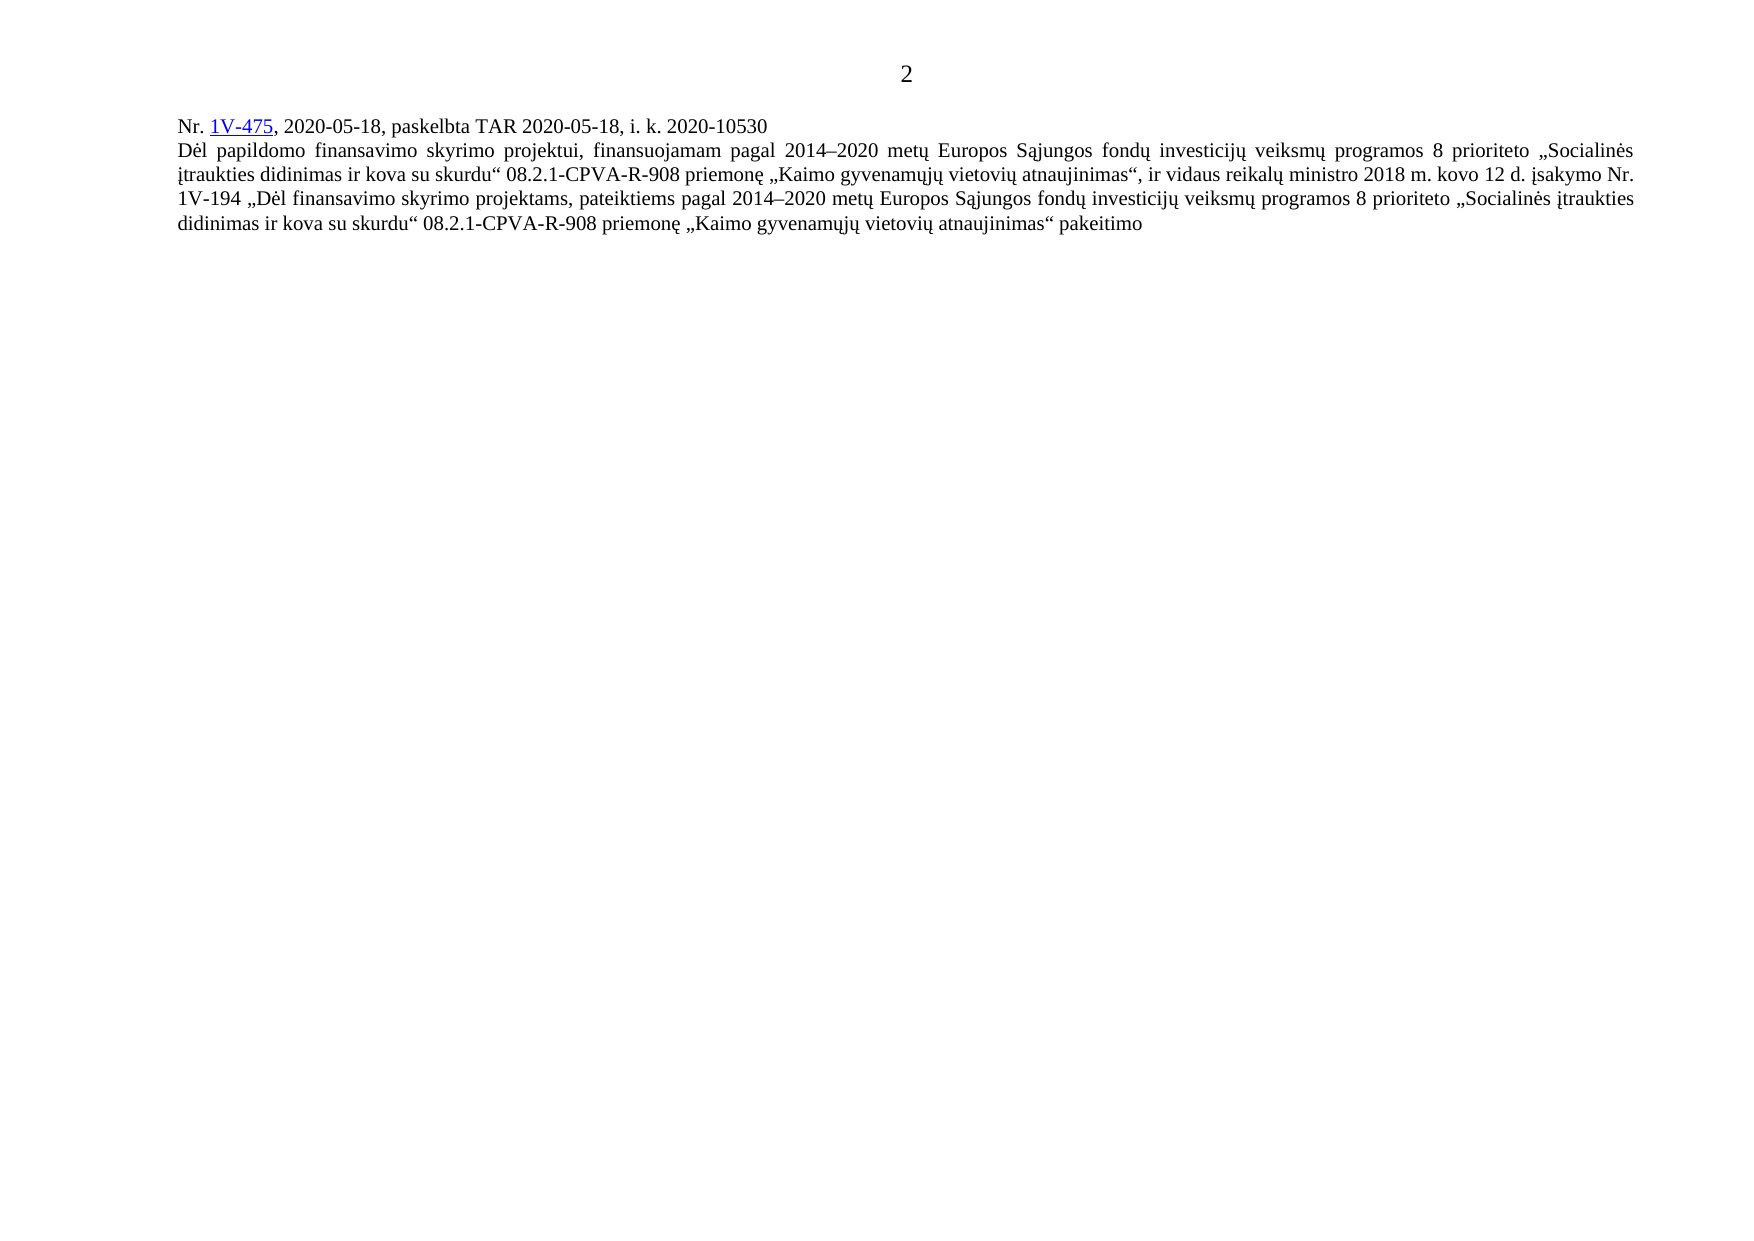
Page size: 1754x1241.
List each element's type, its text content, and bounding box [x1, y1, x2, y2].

text Dėl papildomo finansavimo skyrimo projektui, finansuojamam pagal 2014–2020 metų Europos Sąjungos fondų investicijų veiksmų programos 8 prioriteto „Socialinės įtraukties didinimas ir kova su skurdu“ 08.2.1-CPVA-R-908 priemonę „Kaimo gyvenamųjų vietovių atnaujinimas“, ir vidaus reikalų ministro 2018 m. kovo 12 d. įsakymo Nr. 1V-194 „Dėl finansavimo skyrimo projektams, pateiktiems pagal 2014–2020 metų Europos Sąjungos fondų investicijų veiksmų programos 8 prioriteto „Socialinės įtraukties didinimas ir kova su skurdu“ 08.2.1-CPVA-R-908 priemonę „Kaimo gyvenamųjų vietovių atnaujinimas“ pakeitimo [177, 138, 1636, 234]
text Nr. 1V-475, 2020-05-18, paskelbta TAR 2020-05-18, i. k. 2020-10530 [177, 114, 1636, 138]
